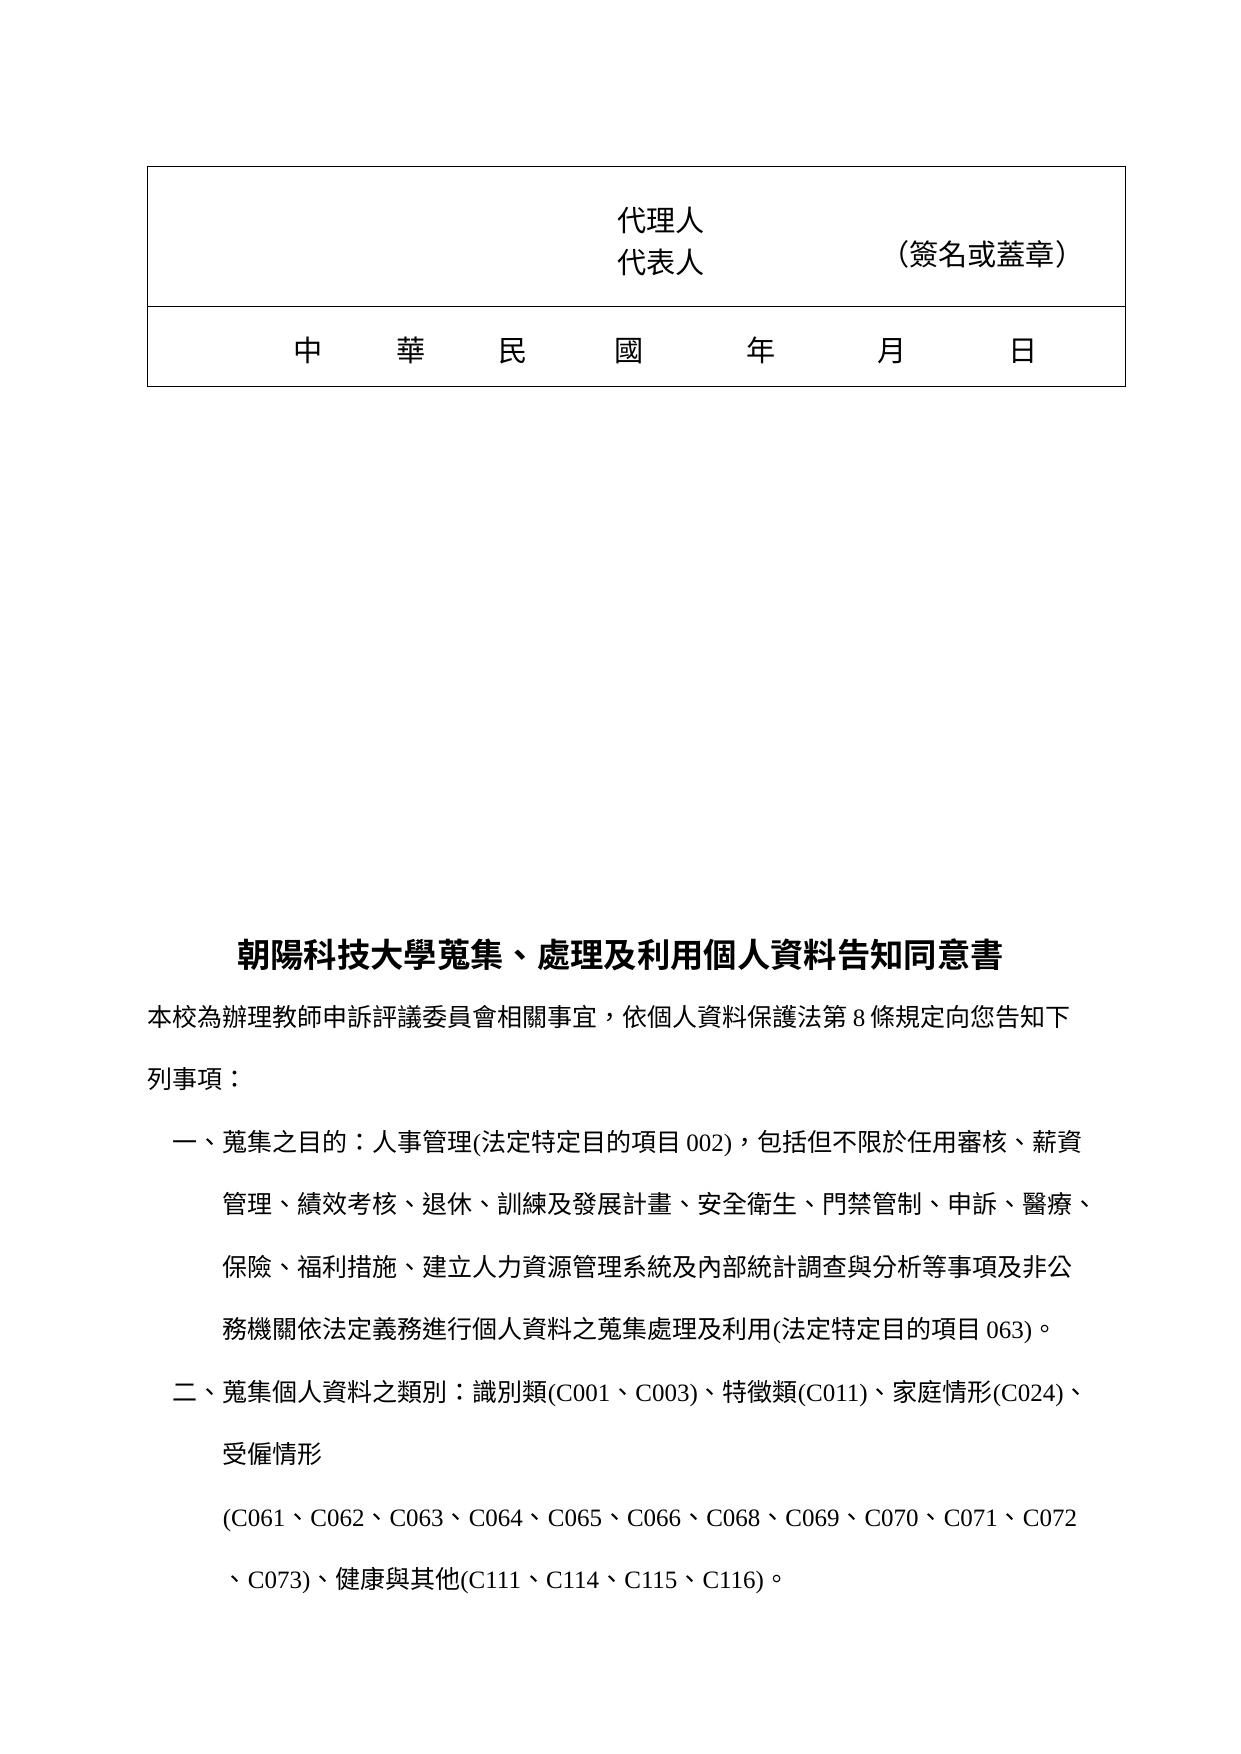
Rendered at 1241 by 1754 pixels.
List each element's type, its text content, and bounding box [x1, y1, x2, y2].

text 二、蒐集個人資料之類別：識別類(C001、C003)、特徵類(C011)、家庭情形(C024)、受僱情形(C061、C062、C063、C064、C065、C066、C068、C069、C070、C071、C072、C073)、健康與其他(C111、C114、C115、C116)。 [173, 1348, 1092, 1598]
table_cell [148, 387, 1125, 450]
text 一、蒐集之目的：人事管理(法定特定目的項目002)，包括但不限於任用審核、薪資管理、績效考核、退休、訓練及發展計畫、安全衛生、門禁管制、申訴、醫療、保險、福利措施、建立人力資源管理系統及內部統計調查與分析等事項及非公務機關依法定義務進行個人資料之蒐集處理及利用(法定特定目的項目063)。 [173, 1098, 1092, 1348]
text 本校為辦理教師申訴評議委員會相關事宜，依個人資料保護法第8條規定向您告知下列事項： [148, 973, 1092, 1098]
table_cell 中 華 民 國 年 月 日 [148, 307, 1125, 386]
table_cell 代理人代表人 （簽名或蓋章） [148, 167, 1125, 306]
text 朝陽科技大學蒐集、處理及利用個人資料告知同意書 [148, 911, 1092, 973]
